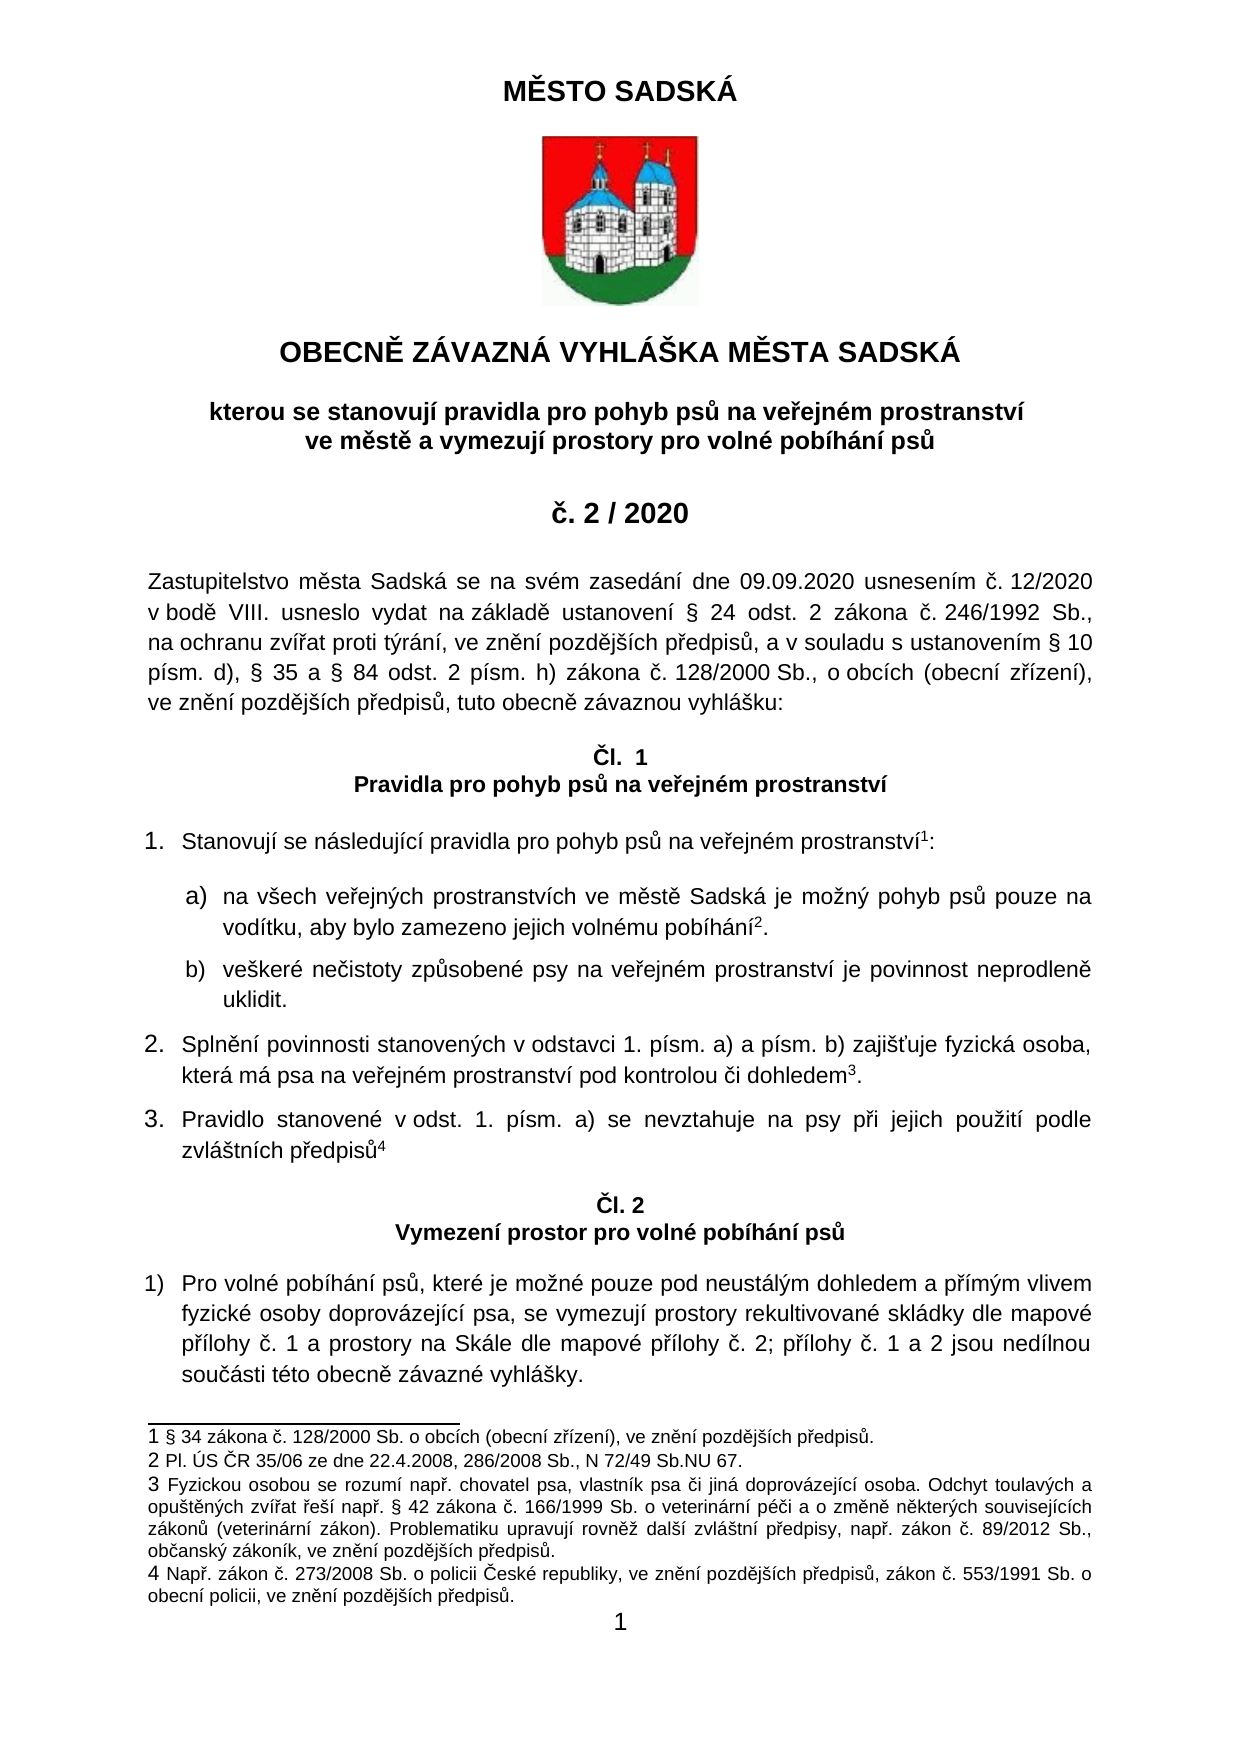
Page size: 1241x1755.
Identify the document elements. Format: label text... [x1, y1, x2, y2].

list Pl. ÚS ČR 35/06 ze dne 22.4.2008, 286/2008 Sb., N 72/49 Sb.NU 67. [148, 1448, 1093, 1472]
list Stanovují se následující pravidla pro pohyb psů na veřejném prostranství: [144, 826, 1093, 854]
list veškeré nečistoty způsobené psy na veřejném prostranství je povinnost neprodleně uklidit. [185, 956, 1093, 1013]
text Čl. 1 [148, 744, 1093, 771]
text Pravidla pro pohyb psů na veřejném prostranství [148, 771, 1093, 797]
text č. 2 / 2020 [148, 496, 1093, 529]
list Fyzickou osobou se rozumí např. chovatel psa, vlastník psa či jiná doprovázející osoba. Odchyt toulavých a opuštěných zvířat řeší např. § 42 zákona č. 166/1999 Sb. o veterinární péči a o změně některých souvisejících zákonů (veterinární zákon). Problematiku upravují rovněž další zvláštní předpisy, např. zákon č. 89/2012 Sb., občanský zákoník, ve znění pozdějších předpisů. [148, 1472, 1093, 1561]
subtitle OBECNĚ ZÁVAZNÁ VYHLÁŠKA MĚSTA SADSKÁ [148, 335, 1093, 368]
text Čl. 2 [148, 1192, 1093, 1218]
list Pravidlo stanovené v odst. 1. písm. a) se nevztahuje na psy při jejich použití podle zvláštních předpisů [144, 1104, 1093, 1163]
list Pro volné pobíhání psů, které je možné pouze pod neustálým dohledem a přímým vlivem fyzické osoby doprovázející psa, se vymezují prostory rekultivované skládky dle mapové přílohy č. 1 a prostory na Skále dle mapové přílohy č. 2; přílohy č. 1 a 2 jsou nedílnou součásti této obecně závazné vyhlášky. [144, 1270, 1093, 1387]
list Např. zákon č. 273/2008 Sb. o policii České republiky, ve znění pozdějších předpisů, zákon č. 553/1991 Sb. o obecní policii, ve znění pozdějších předpisů. [148, 1561, 1093, 1606]
subtitle MĚSTO SADSKÁ [148, 74, 1093, 107]
list Splnění povinnosti stanovených v odstavci 1. písm. a) a písm. b) zajišťuje fyzická osoba, která má psa na veřejném prostranství pod kontrolou či dohledem. [144, 1029, 1093, 1088]
list § 34 zákona č. 128/2000 Sb. o obcích (obecní zřízení), ve znění pozdějších předpisů. [148, 1424, 1093, 1448]
text kterou se stanovují pravidla pro pohyb psů na veřejném prostranství ve městě a vymezují prostory pro volné pobíhání psů [148, 397, 1093, 454]
text Zastupitelstvo města Sadská se na svém zasedání dne 09.09.2020 usnesením č. 12/2020 v bodě VIII. usneslo vydat na základě ustanovení § 24 odst. 2 zákona č. 246/1992 Sb., na ochranu zvířat proti týrání, ve znění pozdějších předpisů, a v souladu s ustanovením § 10 písm. d), § 35 a § 84 odst. 2 písm. h) zákona č. 128/2000 Sb., o obcích (obecní zřízení), ve znění pozdějších předpisů, tuto obecně závaznou vyhlášku: [148, 568, 1093, 715]
text Vymezení prostor pro volné pobíhání psů [148, 1218, 1093, 1245]
list na všech veřejných prostranstvích ve městě Sadská je možný pohyb psů pouze na vodítku, aby bylo zamezeno jejich volnému pobíhání. [185, 881, 1093, 940]
